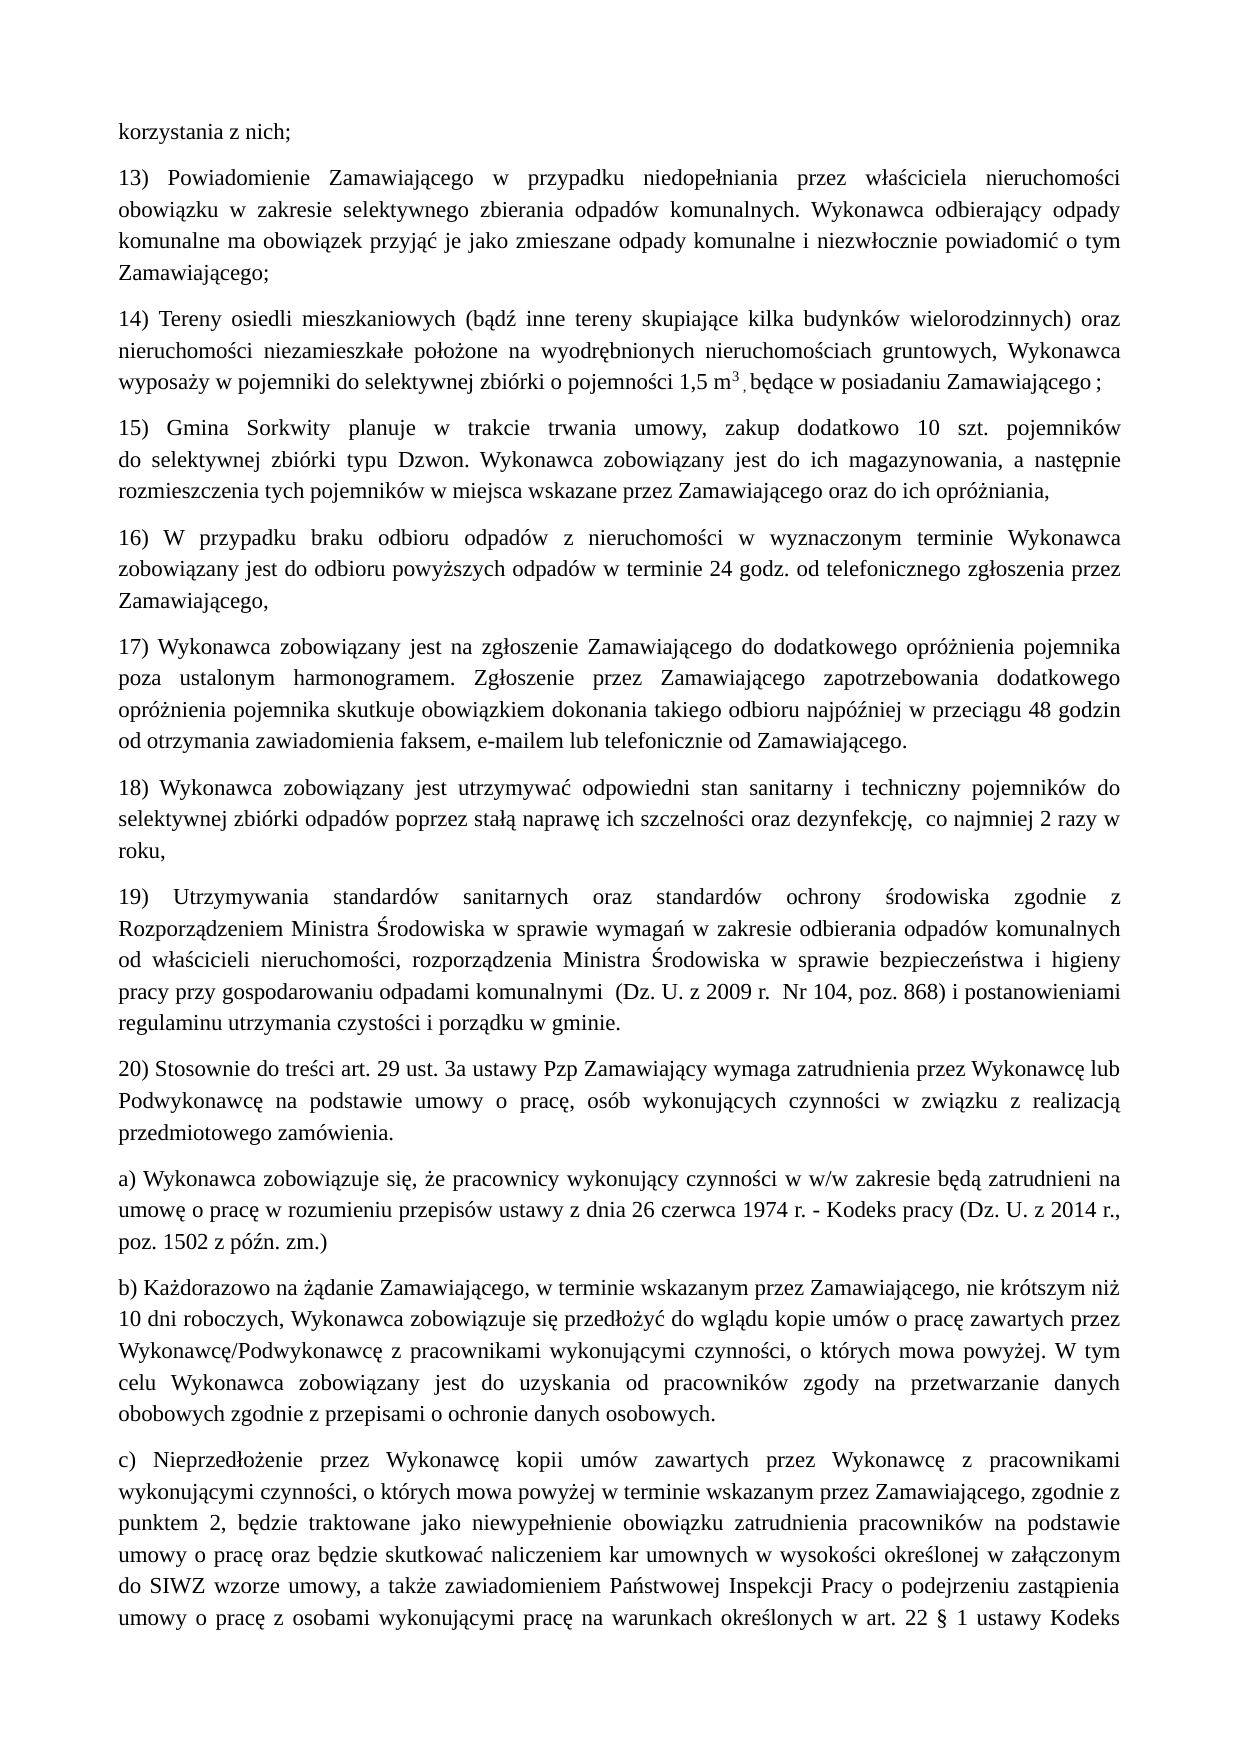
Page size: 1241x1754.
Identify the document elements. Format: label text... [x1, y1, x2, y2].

text c) Nieprzedłożenie przez Wykonawcę kopii umów zawartych przez Wykonawcę z pracownikami wykonującymi czynności, o których mowa powyżej w terminie wskazanym przez Zamawiającego, zgodnie z punktem 2, będzie traktowane jako niewypełnienie obowiązku zatrudnienia pracowników na podstawie umowy o pracę oraz będzie skutkować naliczeniem kar umownych w wysokości określonej w załączonym do SIWZ wzorze umowy, a także zawiadomieniem Państwowej Inspekcji Pracy o podejrzeniu zastąpienia umowy o pracę z osobami wykonującymi pracę na warunkach określonych w art. 22 § 1 ustawy Kodeks [118, 1446, 1122, 1631]
text 20) Stosownie do treści art. 29 ust. 3a ustawy Pzp Zamawiający wymaga zatrudnienia przez Wykonawcę lub Podwykonawcę na podstawie umowy o pracę, osób wykonujących czynności w związku z realizacją przedmiotowego zamówienia. [118, 1055, 1122, 1145]
text 17) Wykonawca zobowiązany jest na zgłoszenie Zamawiającego do dodatkowego opróżnienia pojemnika poza ustalonym harmonogramem. Zgłoszenie przez Zamawiającego zapotrzebowania dodatkowego opróżnienia pojemnika skutkuje obowiązkiem dokonania takiego odbioru najpóźniej w przeciągu 48 godzin od otrzymania zawiadomienia faksem, e-mailem lub telefonicznie od Zamawiającego. [118, 633, 1122, 754]
text 13) Powiadomienie Zamawiającego w przypadku niedopełniania przez właściciela nieruchomości obowiązku w zakresie selektywnego zbierania odpadów komunalnych. Wykonawca odbierający odpady komunalne ma obowiązek przyjąć je jako zmieszane odpady komunalne i niezwłocznie powiadomić o tym Zamawiającego; [118, 164, 1122, 285]
text 16) W przypadku braku odbioru odpadów z nieruchomości w wyznaczonym terminie Wykonawca zobowiązany jest do odbioru powyższych odpadów w terminie 24 godz. od telefonicznego zgłoszenia przez Zamawiającego, [118, 524, 1122, 613]
text korzystania z nich; [118, 118, 1122, 144]
text 19) Utrzymywania standardów sanitarnych oraz standardów ochrony środowiska zgodnie z Rozporządzeniem Ministra Środowiska w sprawie wymagań w zakresie odbierania odpadów komunalnych od właścicieli nieruchomości, rozporządzenia Ministra Środowiska w sprawie bezpieczeństwa i higieny pracy przy gospodarowaniu odpadami komunalnymi (Dz. U. z 2009 r. Nr 104, poz. 868) i postanowieniami regulaminu utrzymania czystości i porządku w gminie. [118, 883, 1122, 1036]
text b) Każdorazowo na żądanie Zamawiającego, w terminie wskazanym przez Zamawiającego, nie krótszym niż 10 dni roboczych, Wykonawca zobowiązuje się przedłożyć do wglądu kopie umów o pracę zawartych przez Wykonawcę/Podwykonawcę z pracownikami wykonującymi czynności, o których mowa powyżej. W tym celu Wykonawca zobowiązany jest do uzyskania od pracowników zgody na przetwarzanie danych obobowych zgodnie z przepisami o ochronie danych osobowych. [118, 1274, 1122, 1427]
text 15) Gmina Sorkwity planuje w trakcie trwania umowy, zakup dodatkowo 10 szt. pojemników do selektywnej zbiórki typu Dzwon. Wykonawca zobowiązany jest do ich magazynowania, a następnie rozmieszczenia tych pojemników w miejsca wskazane przez Zamawiającego oraz do ich opróżniania, [118, 414, 1122, 504]
text 18) Wykonawca zobowiązany jest utrzymywać odpowiedni stan sanitarny i techniczny pojemników do selektywnej zbiórki odpadów poprzez stałą naprawę ich szczelności oraz dezynfekcję, co najmniej 2 razy w roku, [118, 774, 1122, 863]
text 14) Tereny osiedli mieszkaniowych (bądź inne tereny skupiające kilka budynków wielorodzinnych) oraz nieruchomości niezamieszkałe położone na wyodrębnionych nieruchomościach gruntowych, Wykonawca wyposaży w pojemniki do selektywnej zbiórki o pojemności 1,5 m3 , będące w posiadaniu Zamawiającego ; [118, 305, 1122, 394]
text a) Wykonawca zobowiązuje się, że pracownicy wykonujący czynności w w/w zakresie będą zatrudnieni na umowę o pracę w rozumieniu przepisów ustawy z dnia 26 czerwca 1974 r. - Kodeks pracy (Dz. U. z 2014 r., poz. 1502 z późn. zm.) [118, 1165, 1122, 1254]
